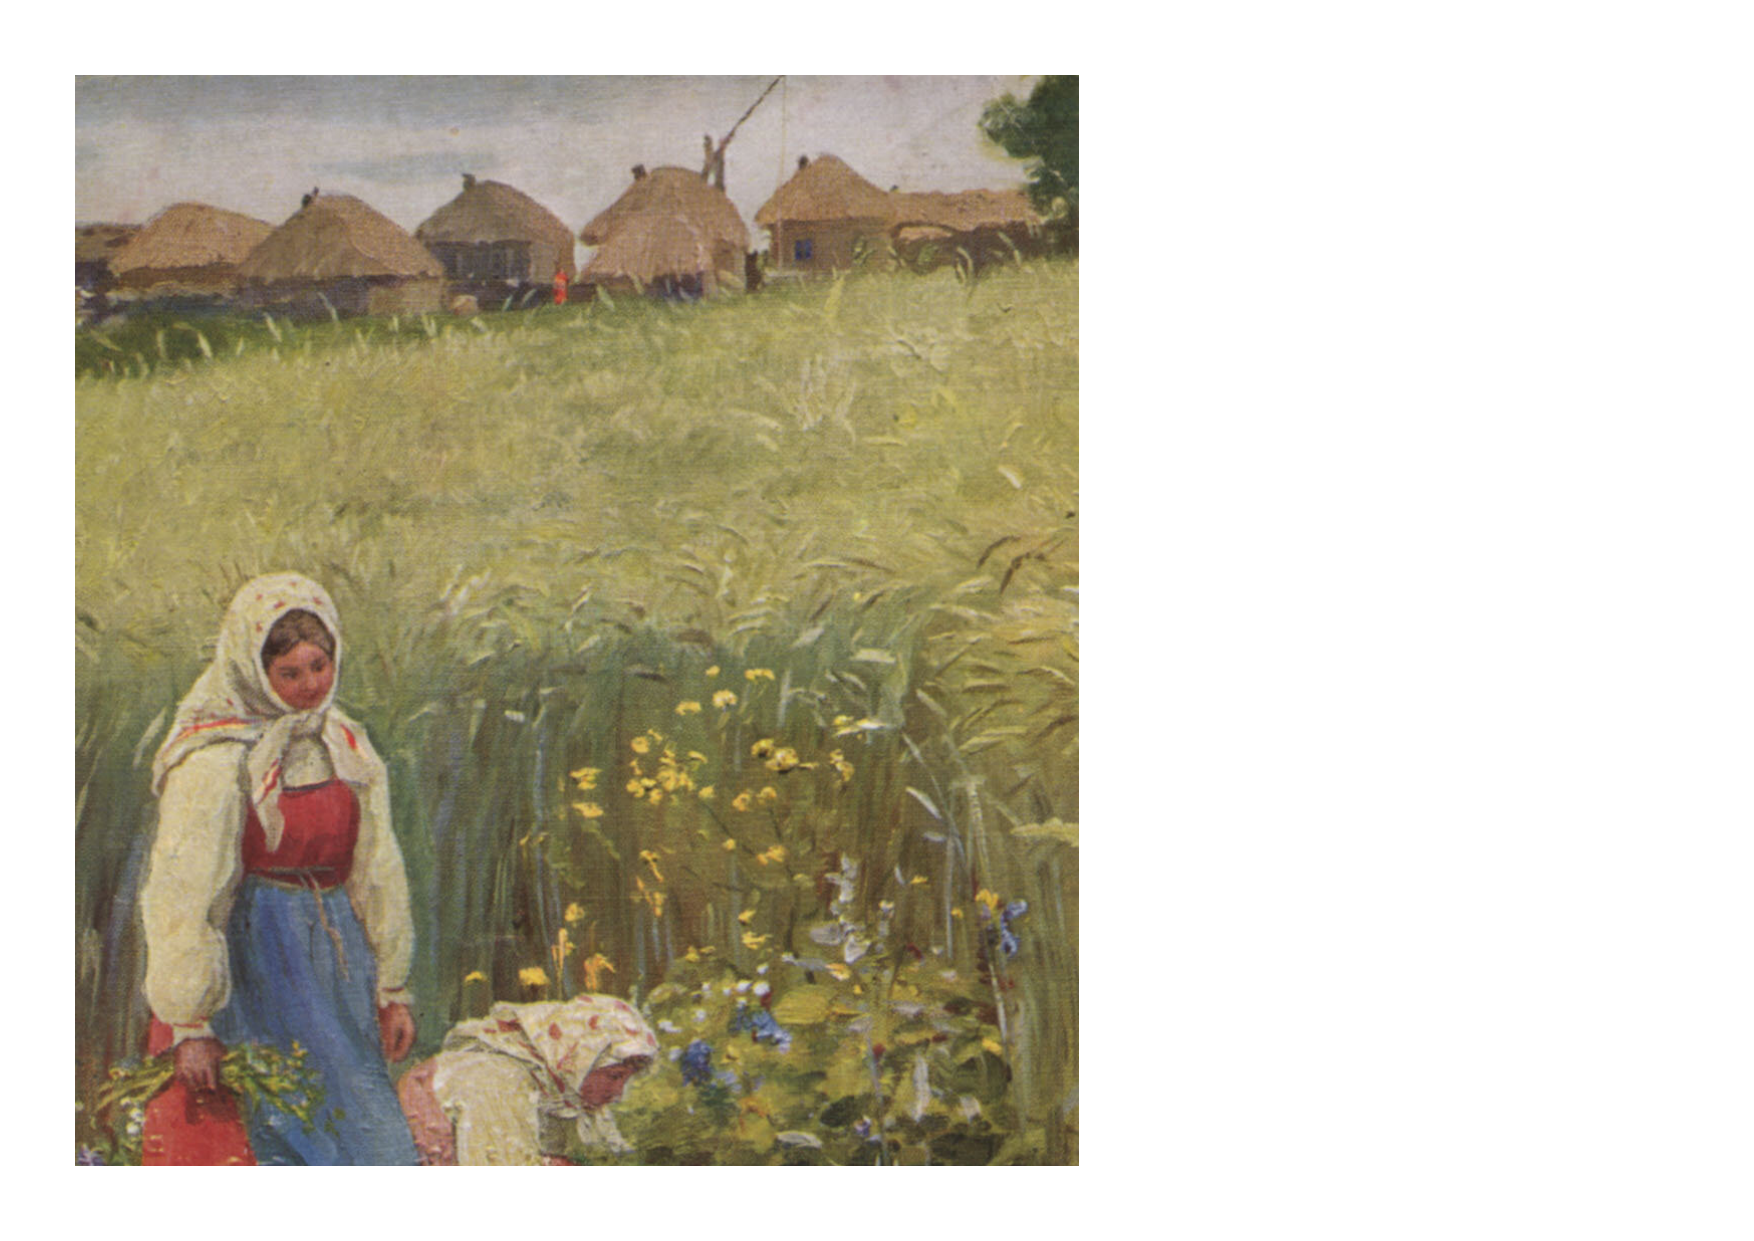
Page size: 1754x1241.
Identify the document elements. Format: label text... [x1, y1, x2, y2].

text ЛевитанВоспоминание о летней юности. Користувач [1079, 75, 1679, 1165]
